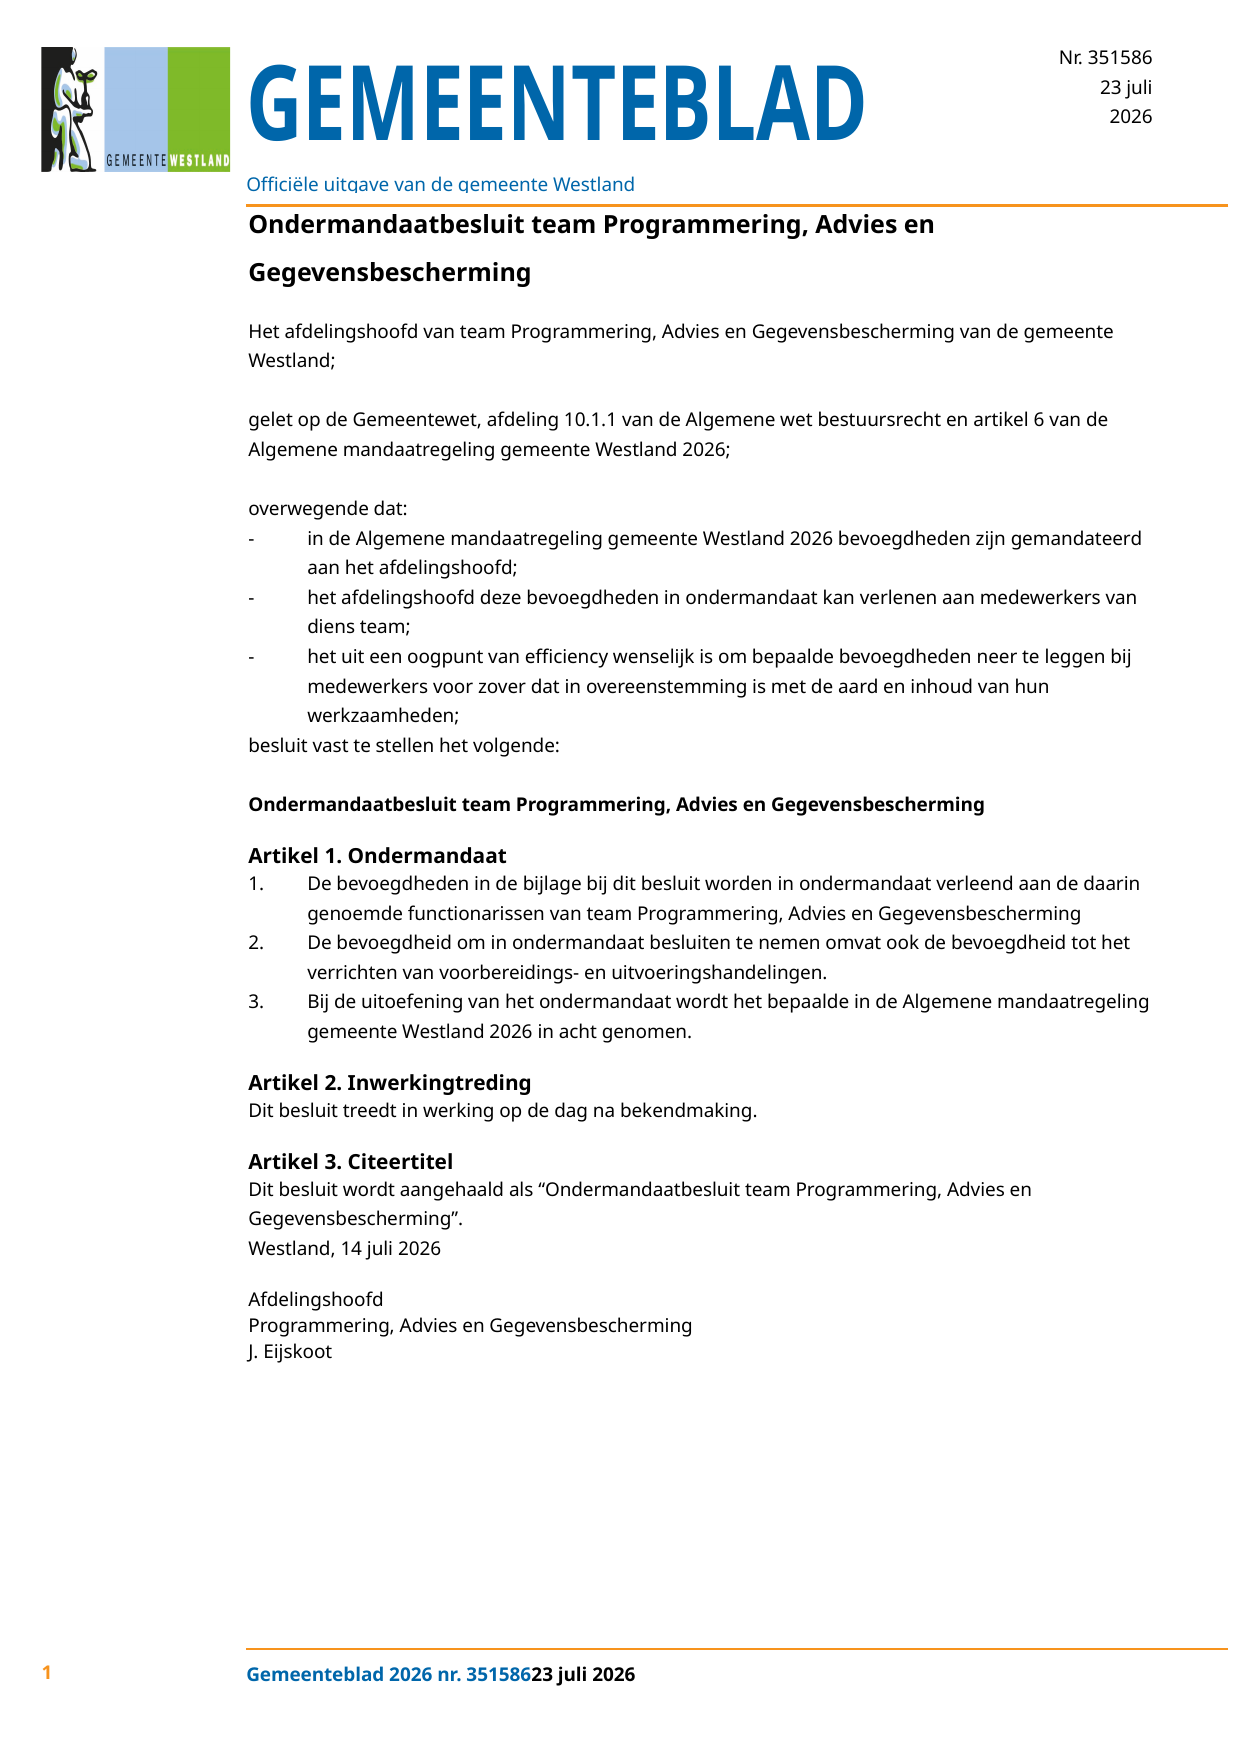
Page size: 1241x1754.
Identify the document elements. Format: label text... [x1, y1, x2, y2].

picture [41, 47, 231, 172]
text Programmering, Advies en Gegevensbescherming [248, 1312, 1152, 1338]
text J. Eijskoot [248, 1338, 1152, 1363]
text Dit besluit wordt aangehaald als “Ondermandaatbesluit team Programmering, Advies en Gegevensbescherming”. [248, 1176, 1152, 1231]
text Ondermandaatbesluit team Programmering, Advies en Gegevensbescherming [248, 207, 1152, 288]
list De bevoegdheden in de bijlage bij dit besluit worden in ondermandaat verleend aan de daarin genoemde functionarissen van team Programmering, Advies en Gegevensbescherming [248, 870, 1152, 925]
text Artikel 3. Citeertitel [248, 1147, 1152, 1176]
text Afdelingshoofd [248, 1286, 1152, 1312]
list het afdelingshoofd deze bevoegdheden in ondermandaat kan verlenen aan medewerkers van diens team; [248, 584, 1152, 639]
list De bevoegdheid om in ondermandaat besluiten te nemen omvat ook de bevoegdheid tot het verrichten van voorbereidings- en uitvoeringshandelingen. [248, 929, 1152, 984]
text Westland, 14 juli 2026 [248, 1235, 1152, 1261]
text overwegende dat: [248, 495, 1152, 521]
text besluit vast te stellen het volgende: [248, 732, 1152, 758]
list in de Algemene mandaatregeling gemeente Westland 2026 bevoegdheden zijn gemandateerd aan het afdelingshoofd; [248, 525, 1152, 580]
text Ondermandaatbesluit team Programmering, Advies en Gegevensbescherming [248, 791, 1152, 817]
text Dit besluit treedt in werking op de dag na bekendmaking. [248, 1097, 1152, 1123]
list Bij de uitoefening van het ondermandaat wordt het bepaalde in de Algemene mandaatregeling gemeente Westland 2026 in acht genomen. [248, 988, 1152, 1044]
text Het afdelingshoofd van team Programmering, Advies en Gegevensbescherming van de gemeente Westland; [248, 318, 1152, 373]
text Artikel 1. Ondermandaat [248, 842, 1152, 870]
list het uit een oogpunt van efficiency wenselijk is om bepaalde bevoegdheden neer te leggen bij medewerkers voor zover dat in overeenstemming is met de aard en inhoud van hun werkzaamheden; [248, 643, 1152, 728]
text gelet op de Gemeentewet, afdeling 10.1.1 van de Algemene wet bestuursrecht en artikel 6 van de Algemene mandaatregeling gemeente Westland 2026; [248, 407, 1152, 462]
text Artikel 2. Inwerkingtreding [248, 1068, 1152, 1097]
